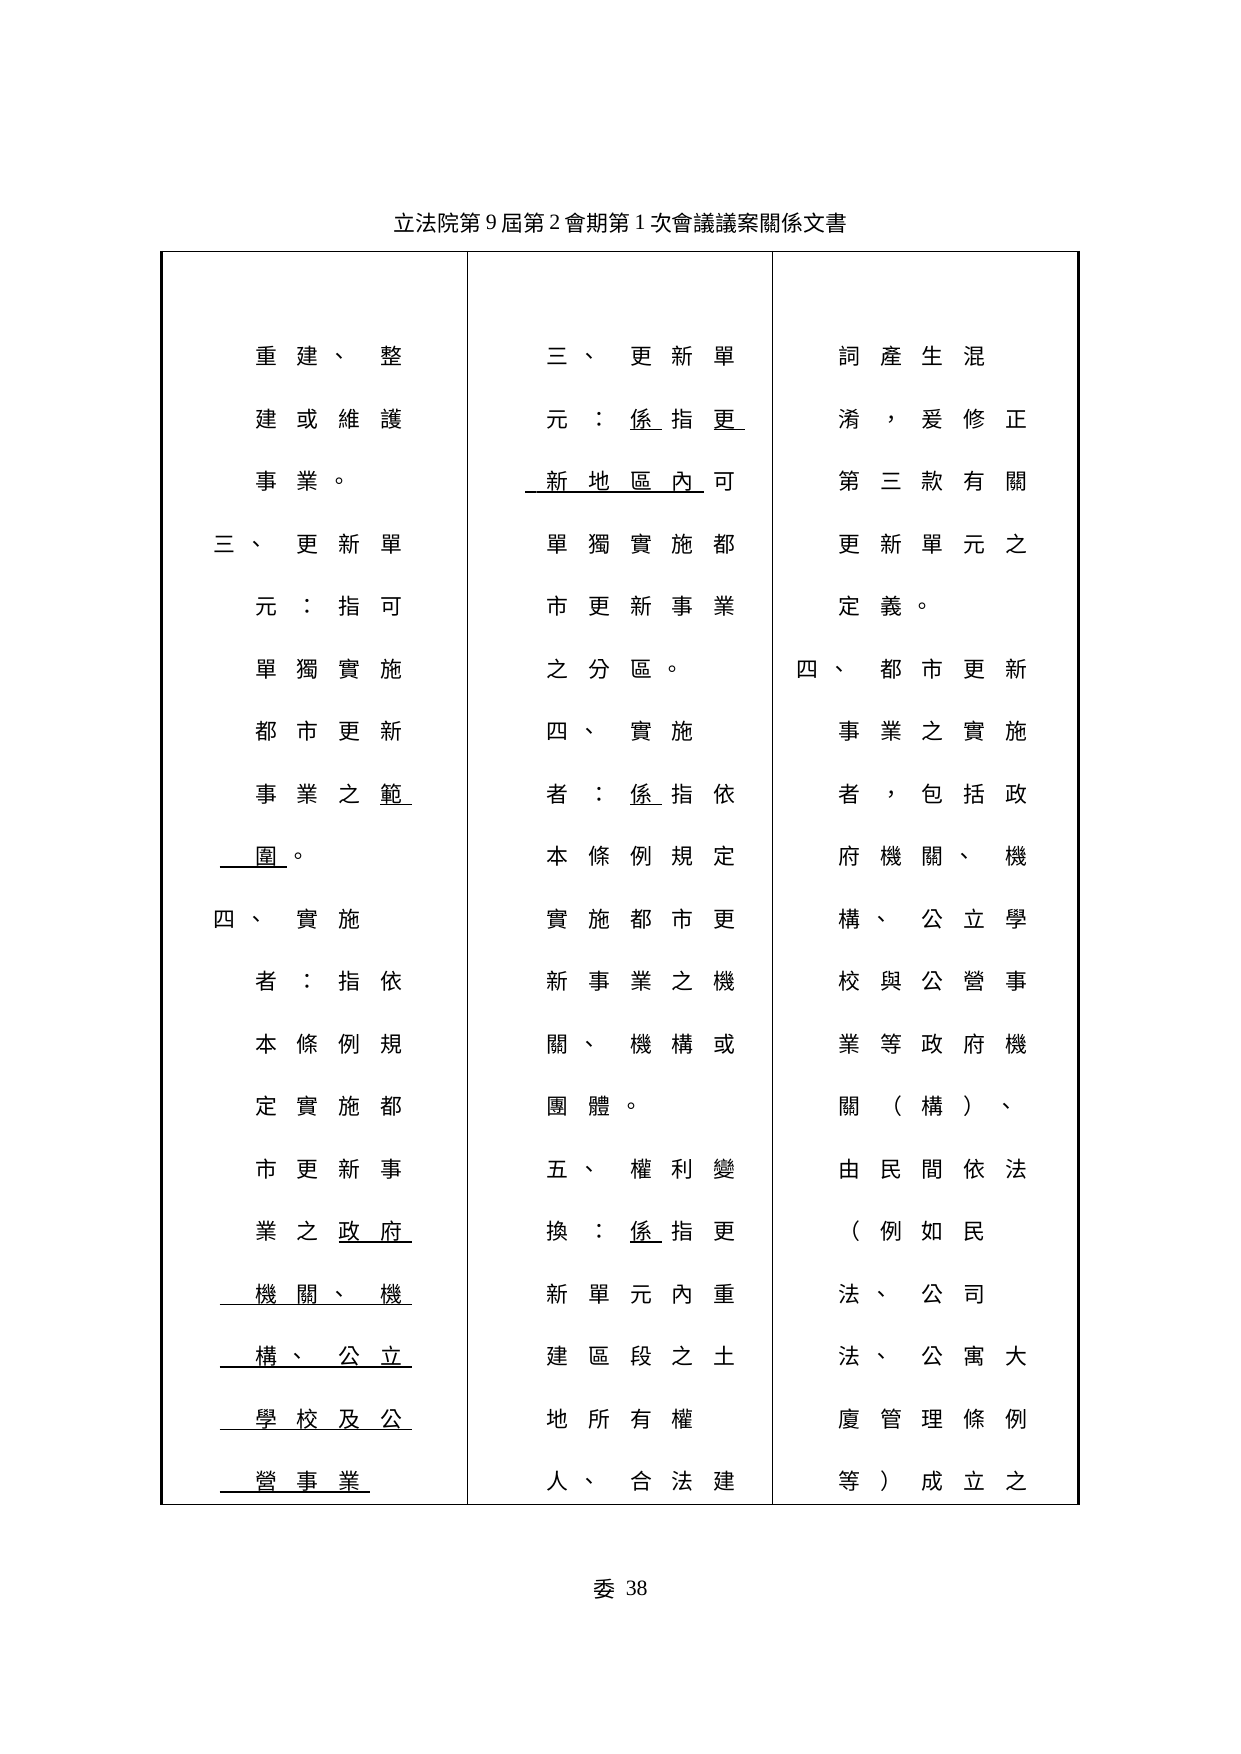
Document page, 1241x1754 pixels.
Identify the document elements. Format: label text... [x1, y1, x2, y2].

table_cell 三、更新單元：係指更新地區內可單獨實施都市更新事業之分區。 四、實施者：係指依本條例規定實施都市更新事業之機關、機構或團體。 五、權利變換：係指更新單元內重建區段之土地所有權人、合法建 [468, 252, 772, 1504]
table_cell 詞產生混淆，爰修正第三款有關更新單元之定義。 四、都市更新事業之實施者，包括政府機關、機構、公立學校與公營事業等政府機關（構）、由民間依法（例如民法、公司法、公寓大廈管理條例等）成立之 [773, 252, 1077, 1504]
table_cell 重建、整建或維護事業。 三、更新單元：指可單獨實施都市更新事業之範圍。 四、實施者：指依本條例規定實施都市更新事業之政府機關、機構、公立學校及公營事業 [163, 252, 467, 1504]
